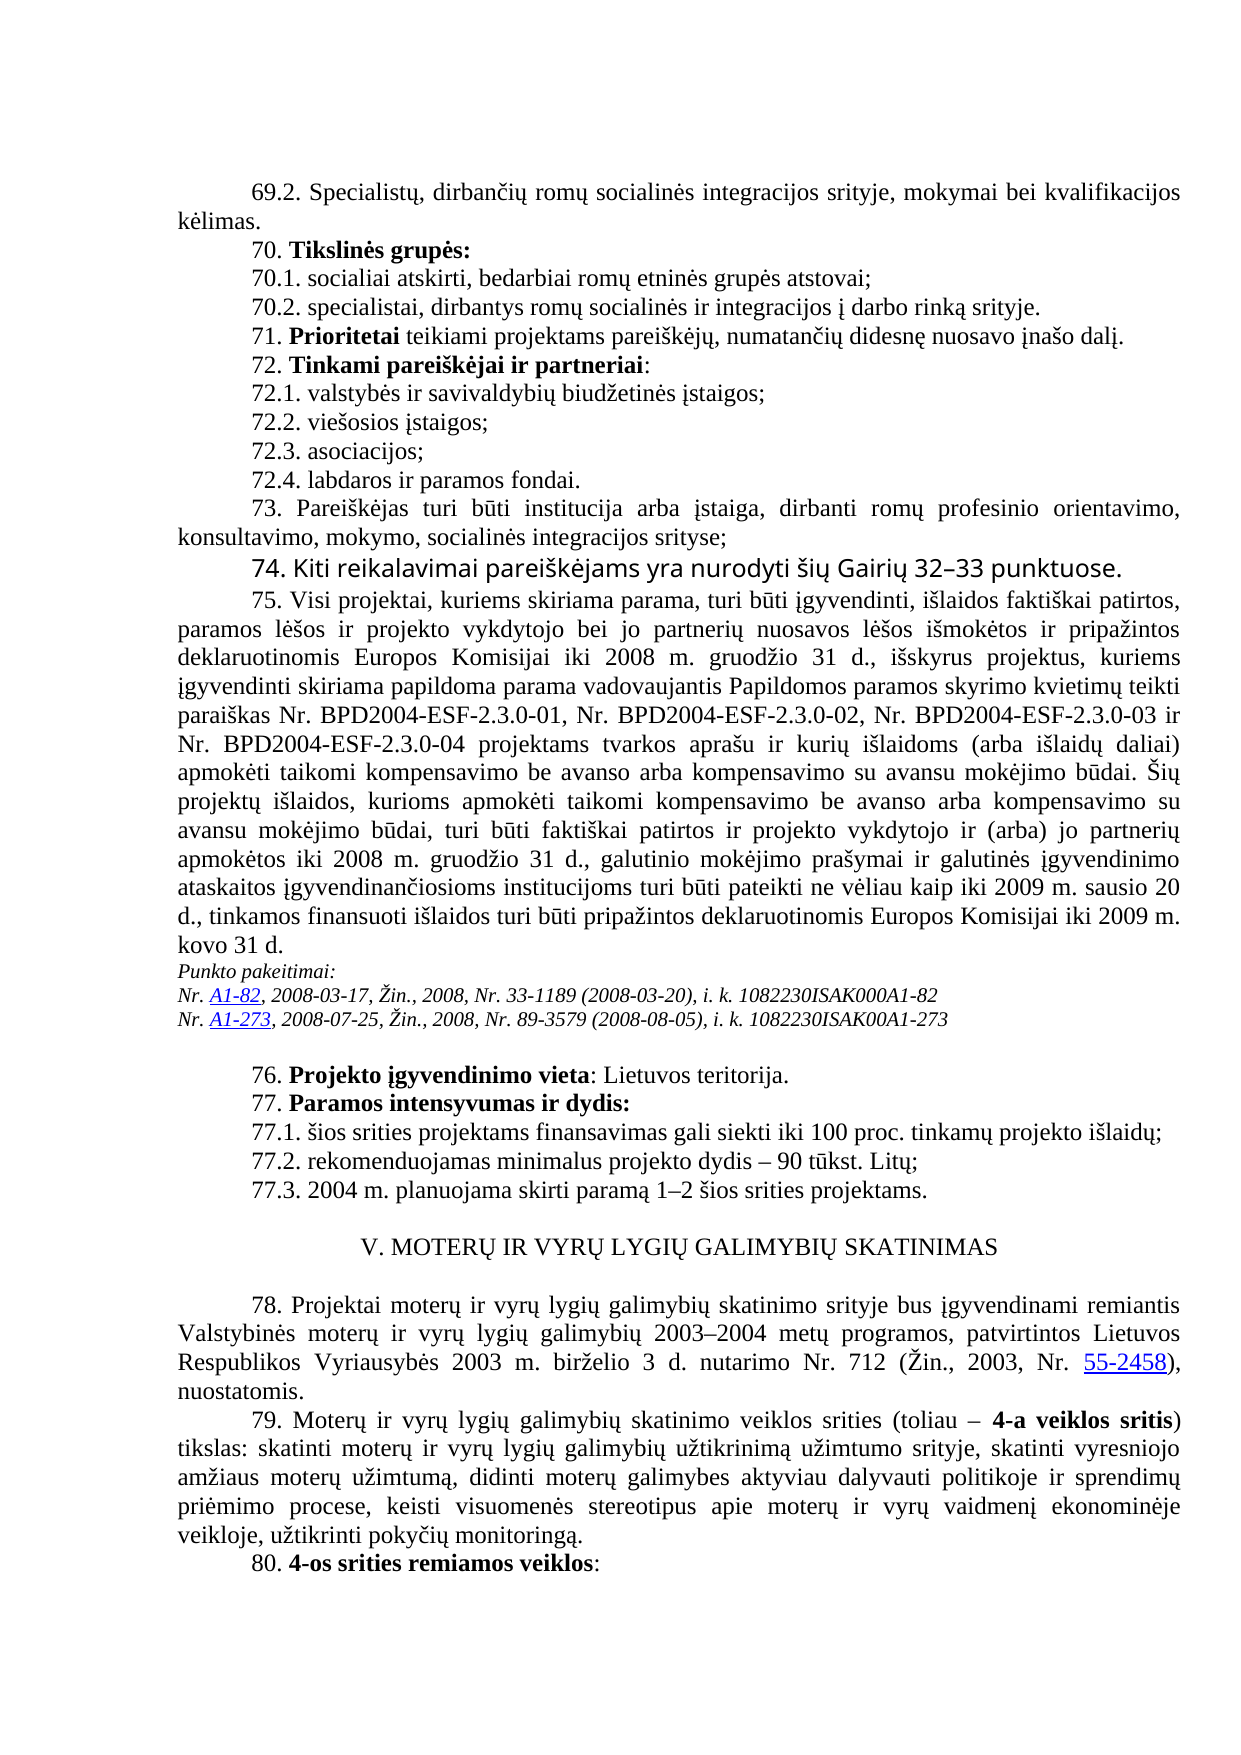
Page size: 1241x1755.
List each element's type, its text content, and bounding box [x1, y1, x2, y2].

text V. MOTERŲ IR VYRŲ LYGIŲ GALIMYBIŲ SKATINIMAS [177, 1232, 1181, 1261]
text 80. 4-os srities remiamos veiklos: [177, 1548, 1181, 1577]
text 72.2. viešosios įstaigos; [177, 407, 1181, 436]
text 73. Pareiškėjas turi būti institucija arba įstaiga, dirbanti romų profesinio orientavimo, konsultavimo, mokymo, socialinės integracijos srityse; [177, 493, 1181, 551]
text 71. Prioritetai teikiami projektams pareiškėjų, numatančių didesnę nuosavo įnašo dalį. [177, 321, 1181, 350]
text 72.3. asociacijos; [177, 436, 1181, 465]
text 77. Paramos intensyvumas ir dydis: [177, 1088, 1181, 1117]
text 72.1. valstybės ir savivaldybių biudžetinės įstaigos; [177, 378, 1181, 407]
text 77.1. šios srities projektams finansavimas gali siekti iki 100 proc. tinkamų projekto išlaidų; [177, 1117, 1181, 1146]
text 76. Projekto įgyvendinimo vieta: Lietuvos teritorija. [177, 1060, 1181, 1088]
text 79. Moterų ir vyrų lygių galimybių skatinimo veiklos srities (toliau – 4-a veiklos sritis) tikslas: skatinti moterų ir vyrų lygių galimybių užtikrinimą užimtumo srityje, skatinti vyresniojo amžiaus moterų užimtumą, didinti moterų galimybes aktyviau dalyvauti politikoje ir sprendimų priėmimo procese, keisti visuomenės stereotipus apie moterų ir vyrų vaidmenį ekonominėje veikloje, užtikrinti pokyčių monitoringą. [177, 1405, 1181, 1548]
text Nr. A1-273, 2008-07-25, Žin., 2008, Nr. 89-3579 (2008-08-05), i. k. 1082230ISAK00A1-273 [177, 1007, 1181, 1031]
text 69.2. Specialistų, dirbančių romų socialinės integracijos srityje, mokymai bei kvalifikacijos kėlimas. [177, 177, 1181, 235]
text 70. Tikslinės grupės: [177, 235, 1181, 263]
text 72. Tinkami pareiškėjai ir partneriai: [177, 350, 1181, 378]
text 78. Projektai moterų ir vyrų lygių galimybių skatinimo srityje bus įgyvendinami remiantis Valstybinės moterų ir vyrų lygių galimybių 2003–2004 metų programos, patvirtintos Lietuvos Respublikos Vyriausybės 2003 m. birželio 3 d. nutarimo Nr. 712 (Žin., 2003, Nr. 55-2458), nuostatomis. [177, 1290, 1181, 1405]
text 77.3. 2004 m. planuojama skirti paramą 1–2 šios srities projektams. [177, 1175, 1181, 1203]
text 70.2. specialistai, dirbantys romų socialinės ir integracijos į darbo rinką srityje. [177, 292, 1181, 321]
text 72.4. labdaros ir paramos fondai. [177, 465, 1181, 493]
text Punkto pakeitimai: [177, 959, 1181, 983]
text Nr. A1-82, 2008-03-17, Žin., 2008, Nr. 33-1189 (2008-03-20), i. k. 1082230ISAK000A1-82 [177, 983, 1181, 1007]
text 75. Visi projektai, kuriems skiriama parama, turi būti įgyvendinti, išlaidos faktiškai patirtos, paramos lėšos ir projekto vykdytojo bei jo partnerių nuosavos lėšos išmokėtos ir pripažintos deklaruotinomis Europos Komisijai iki 2008 m. gruodžio 31 d., išskyrus projektus, kuriems įgyvendinti skiriama papildoma parama vadovaujantis Papildomos paramos skyrimo kvietimų teikti paraiškas Nr. BPD2004-ESF-2.3.0-01, Nr. BPD2004-ESF-2.3.0-02, Nr. BPD2004-ESF-2.3.0-03 ir Nr. BPD2004-ESF-2.3.0-04 projektams tvarkos aprašu ir kurių išlaidoms (arba išlaidų daliai) apmokėti taikomi kompensavimo be avanso arba kompensavimo su avansu mokėjimo būdai. Šių projektų išlaidos, kurioms apmokėti taikomi kompensavimo be avanso arba kompensavimo su avansu mokėjimo būdai, turi būti faktiškai patirtos ir projekto vykdytojo ir (arba) jo partnerių apmokėtos iki 2008 m. gruodžio 31 d., galutinio mokėjimo prašymai ir galutinės įgyvendinimo ataskaitos įgyvendinančiosioms institucijoms turi būti pateikti ne vėliau kaip iki 2009 m. sausio 20 d., tinkamos finansuoti išlaidos turi būti pripažintos deklaruotinomis Europos Komisijai iki 2009 m. kovo 31 d. [177, 585, 1181, 959]
text 74. Kiti reikalavimai pareiškėjams yra nurodyti šių Gairių 32–33 punktuose. [177, 551, 1181, 585]
text 70.1. socialiai atskirti, bedarbiai romų etninės grupės atstovai; [177, 263, 1181, 292]
text 77.2. rekomenduojamas minimalus projekto dydis – 90 tūkst. Litų; [177, 1146, 1181, 1175]
